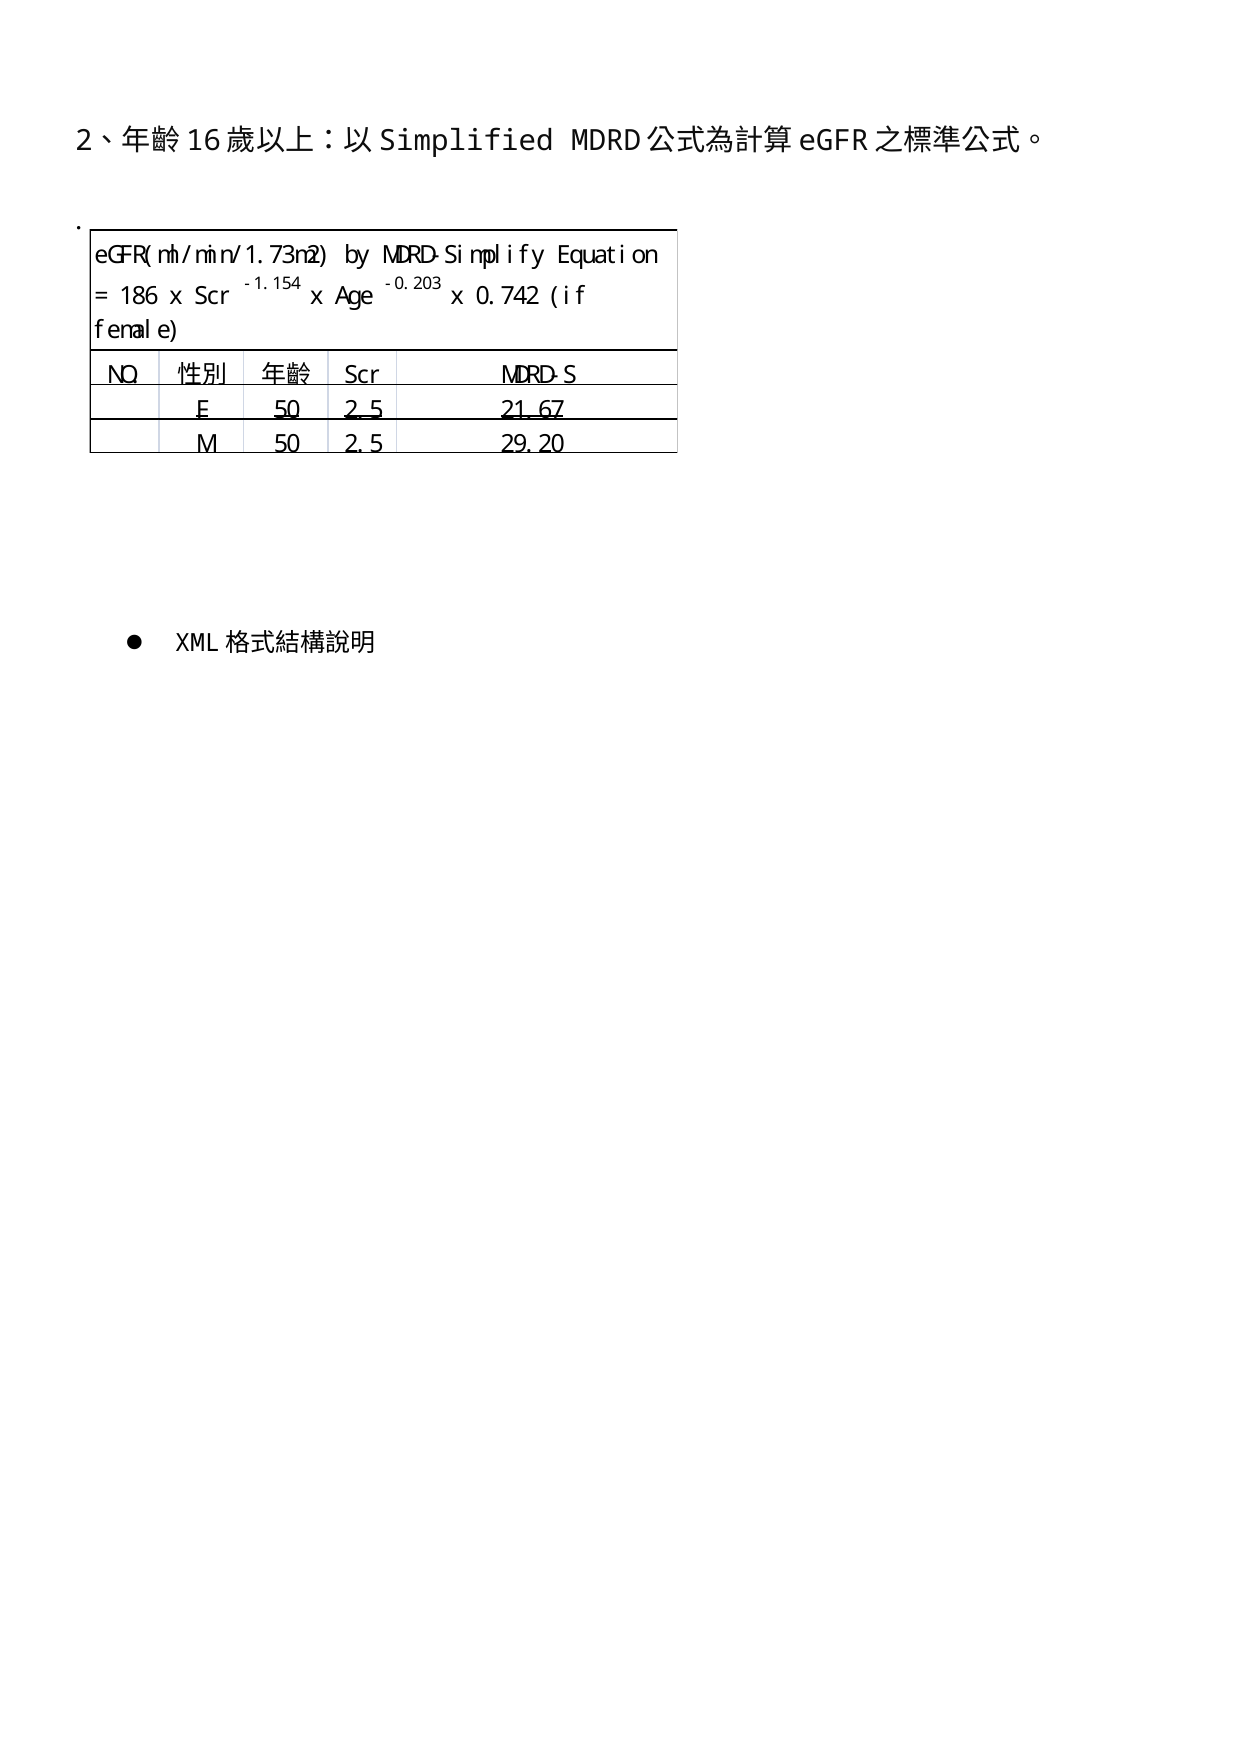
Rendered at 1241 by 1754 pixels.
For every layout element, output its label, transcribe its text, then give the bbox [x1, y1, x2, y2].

list XML格式結構說明 [125, 599, 1165, 661]
text . [75, 161, 1165, 474]
text 2、年齡16歲以上：以Simplified MDRD公式為計算eGFR之標準公式。 [75, 109, 1165, 161]
